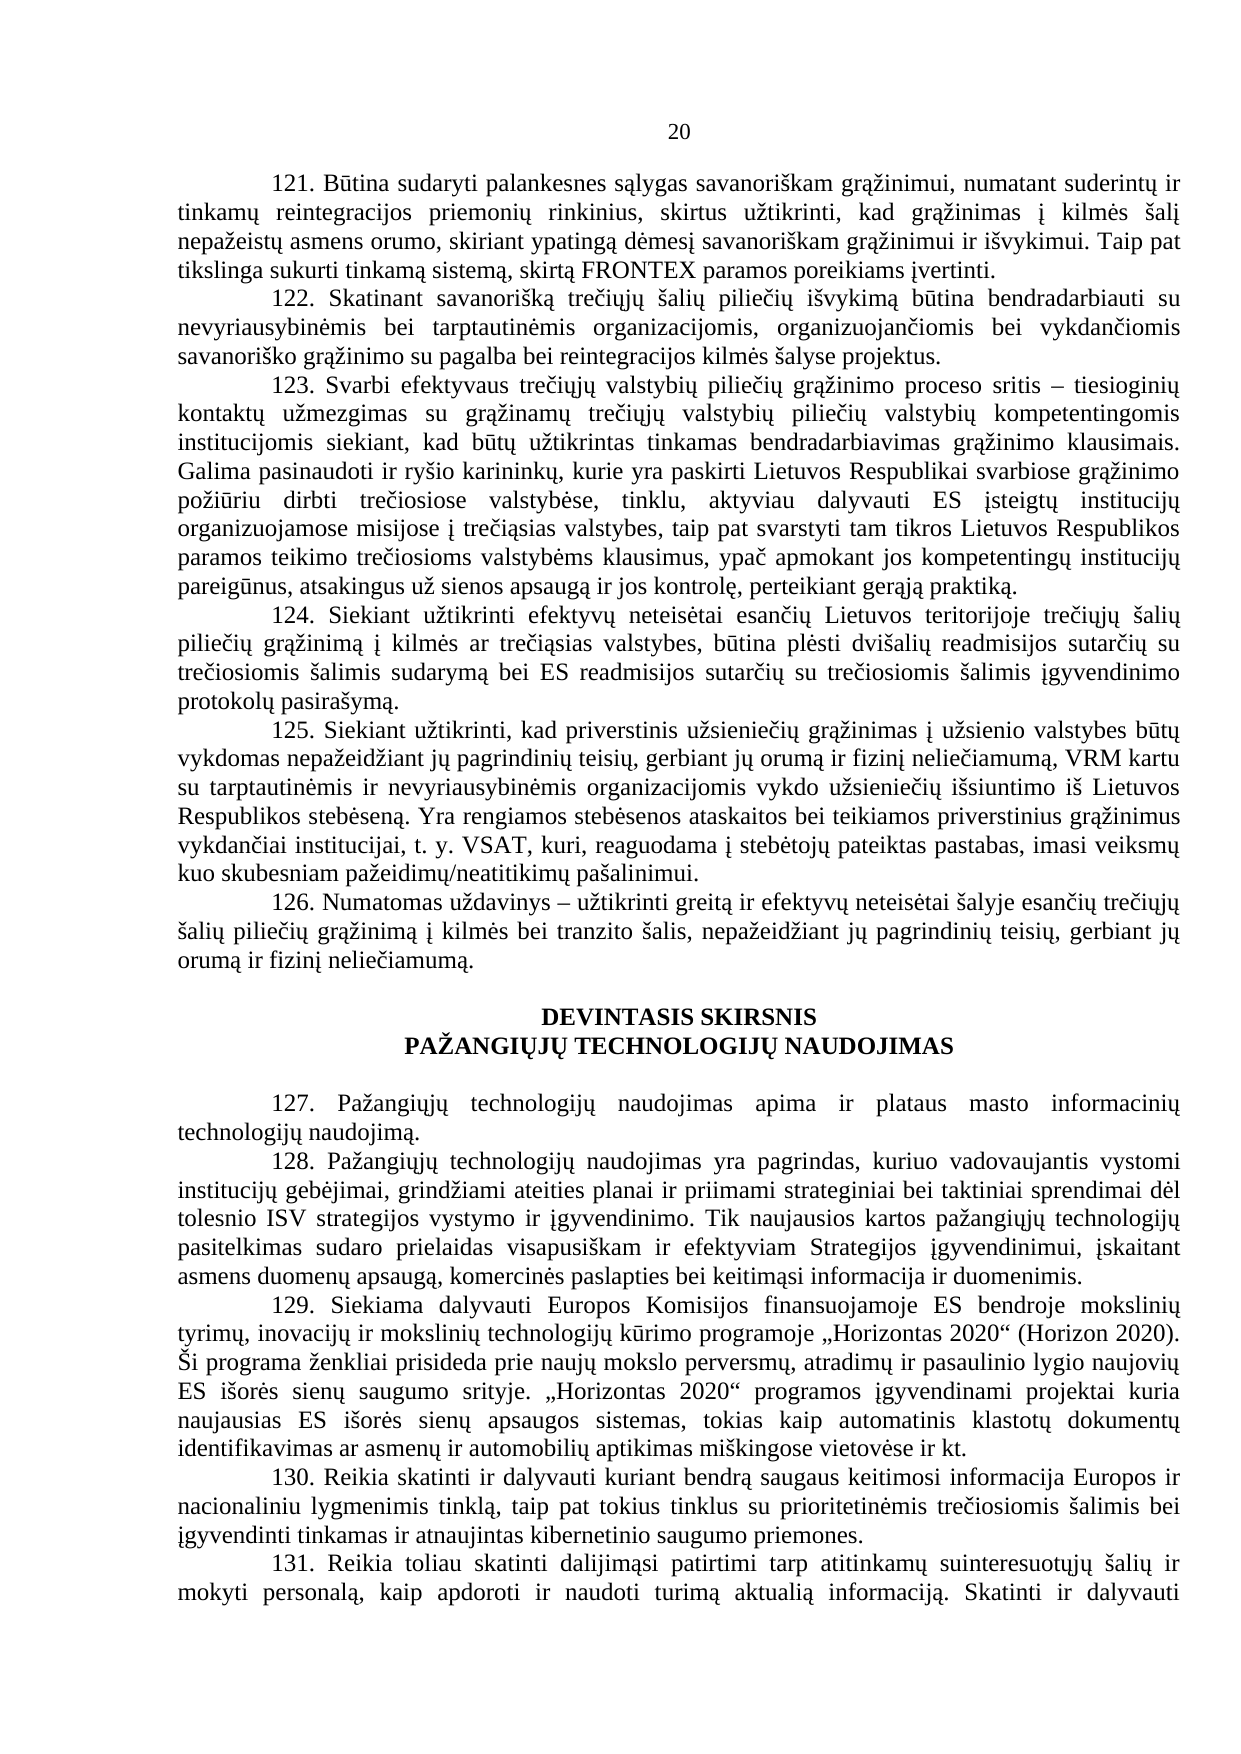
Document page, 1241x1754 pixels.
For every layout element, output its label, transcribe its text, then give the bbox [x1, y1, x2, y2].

text 131. Reikia toliau skatinti dalijimąsi patirtimi tarp atitinkamų suinteresuotųjų šalių ir mokyti personalą, kaip apdoroti ir naudoti turimą aktualią informaciją. Skatinti ir dalyvauti [177, 1548, 1181, 1606]
text 130. Reikia skatinti ir dalyvauti kuriant bendrą saugaus keitimosi informacija Europos ir nacionaliniu lygmenimis tinklą, taip pat tokius tinklus su prioritetinėmis trečiosiomis šalimis bei įgyvendinti tinkamas ir atnaujintas kibernetinio saugumo priemones. [177, 1462, 1181, 1548]
text 126. Numatomas uždavinys – užtikrinti greitą ir efektyvų neteisėtai šalyje esančių trečiųjų šalių piliečių grąžinimą į kilmės bei tranzito šalis, nepažeidžiant jų pagrindinių teisių, gerbiant jų orumą ir fizinį neliečiamumą. [177, 887, 1181, 973]
text DEVINTASIS SKIRSNIS [177, 1002, 1181, 1031]
text 125. Siekiant užtikrinti, kad priverstinis užsieniečių grąžinimas į užsienio valstybes būtų vykdomas nepažeidžiant jų pagrindinių teisių, gerbiant jų orumą ir fizinį neliečiamumą, VRM kartu su tarptautinėmis ir nevyriausybinėmis organizacijomis vykdo užsieniečių išsiuntimo iš Lietuvos Respublikos stebėseną. Yra rengiamos stebėsenos ataskaitos bei teikiamos priverstinius grąžinimus vykdančiai institucijai, t. y. VSAT, kuri, reaguodama į stebėtojų pateiktas pastabas, imasi veiksmų kuo skubesniam pažeidimų/neatitikimų pašalinimui. [177, 715, 1181, 887]
text 129. Siekiama dalyvauti Europos Komisijos finansuojamoje ES bendroje mokslinių tyrimų, inovacijų ir mokslinių technologijų kūrimo programoje „Horizontas 2020“ (Horizon 2020). Ši programa ženkliai prisideda prie naujų mokslo perversmų, atradimų ir pasaulinio lygio naujovių ES išorės sienų saugumo srityje. „Horizontas 2020“ programos įgyvendinami projektai kuria naujausias ES išorės sienų apsaugos sistemas, tokias kaip automatinis klastotų dokumentų identifikavimas ar asmenų ir automobilių aptikimas miškingose vietovėse ir kt. [177, 1290, 1181, 1462]
text 122. Skatinant savanorišką trečiųjų šalių piliečių išvykimą būtina bendradarbiauti su nevyriausybinėmis bei tarptautinėmis organizacijomis, organizuojančiomis bei vykdančiomis savanoriško grąžinimo su pagalba bei reintegracijos kilmės šalyse projektus. [177, 283, 1181, 370]
text 123. Svarbi efektyvaus trečiųjų valstybių piliečių grąžinimo proceso sritis – tiesioginių kontaktų užmezgimas su grąžinamų trečiųjų valstybių piliečių valstybių kompetentingomis institucijomis siekiant, kad būtų užtikrintas tinkamas bendradarbiavimas grąžinimo klausimais. Galima pasinaudoti ir ryšio karininkų, kurie yra paskirti Lietuvos Respublikai svarbiose grąžinimo požiūriu dirbti trečiosiose valstybėse, tinklu, aktyviau dalyvauti ES įsteigtų institucijų organizuojamose misijose į trečiąsias valstybes, taip pat svarstyti tam tikros Lietuvos Respublikos paramos teikimo trečiosioms valstybėms klausimus, ypač apmokant jos kompetentingų institucijų pareigūnus, atsakingus už sienos apsaugą ir jos kontrolę, perteikiant gerąją praktiką. [177, 370, 1181, 600]
text 121. Būtina sudaryti palankesnes sąlygas savanoriškam grąžinimui, numatant suderintų ir tinkamų reintegracijos priemonių rinkinius, skirtus užtikrinti, kad grąžinimas į kilmės šalį nepažeistų asmens orumo, skiriant ypatingą dėmesį savanoriškam grąžinimui ir išvykimui. Taip pat tikslinga sukurti tinkamą sistemą, skirtą FRONTEX paramos poreikiams įvertinti. [177, 168, 1181, 283]
text 127. Pažangiųjų technologijų naudojimas apima ir plataus masto informacinių technologijų naudojimą. [177, 1088, 1181, 1146]
text PAŽANGIŲJŲ TECHNOLOGIJŲ NAUDOJIMAS [177, 1031, 1181, 1060]
text 128. Pažangiųjų technologijų naudojimas yra pagrindas, kuriuo vadovaujantis vystomi institucijų gebėjimai, grindžiami ateities planai ir priimami strateginiai bei taktiniai sprendimai dėl tolesnio ISV strategijos vystymo ir įgyvendinimo. Tik naujausios kartos pažangiųjų technologijų pasitelkimas sudaro prielaidas visapusiškam ir efektyviam Strategijos įgyvendinimui, įskaitant asmens duomenų apsaugą, komercinės paslapties bei keitimąsi informacija ir duomenimis. [177, 1146, 1181, 1290]
text 124. Siekiant užtikrinti efektyvų neteisėtai esančių Lietuvos teritorijoje trečiųjų šalių piliečių grąžinimą į kilmės ar trečiąsias valstybes, būtina plėsti dvišalių readmisijos sutarčių su trečiosiomis šalimis sudarymą bei ES readmisijos sutarčių su trečiosiomis šalimis įgyvendinimo protokolų pasirašymą. [177, 600, 1181, 715]
